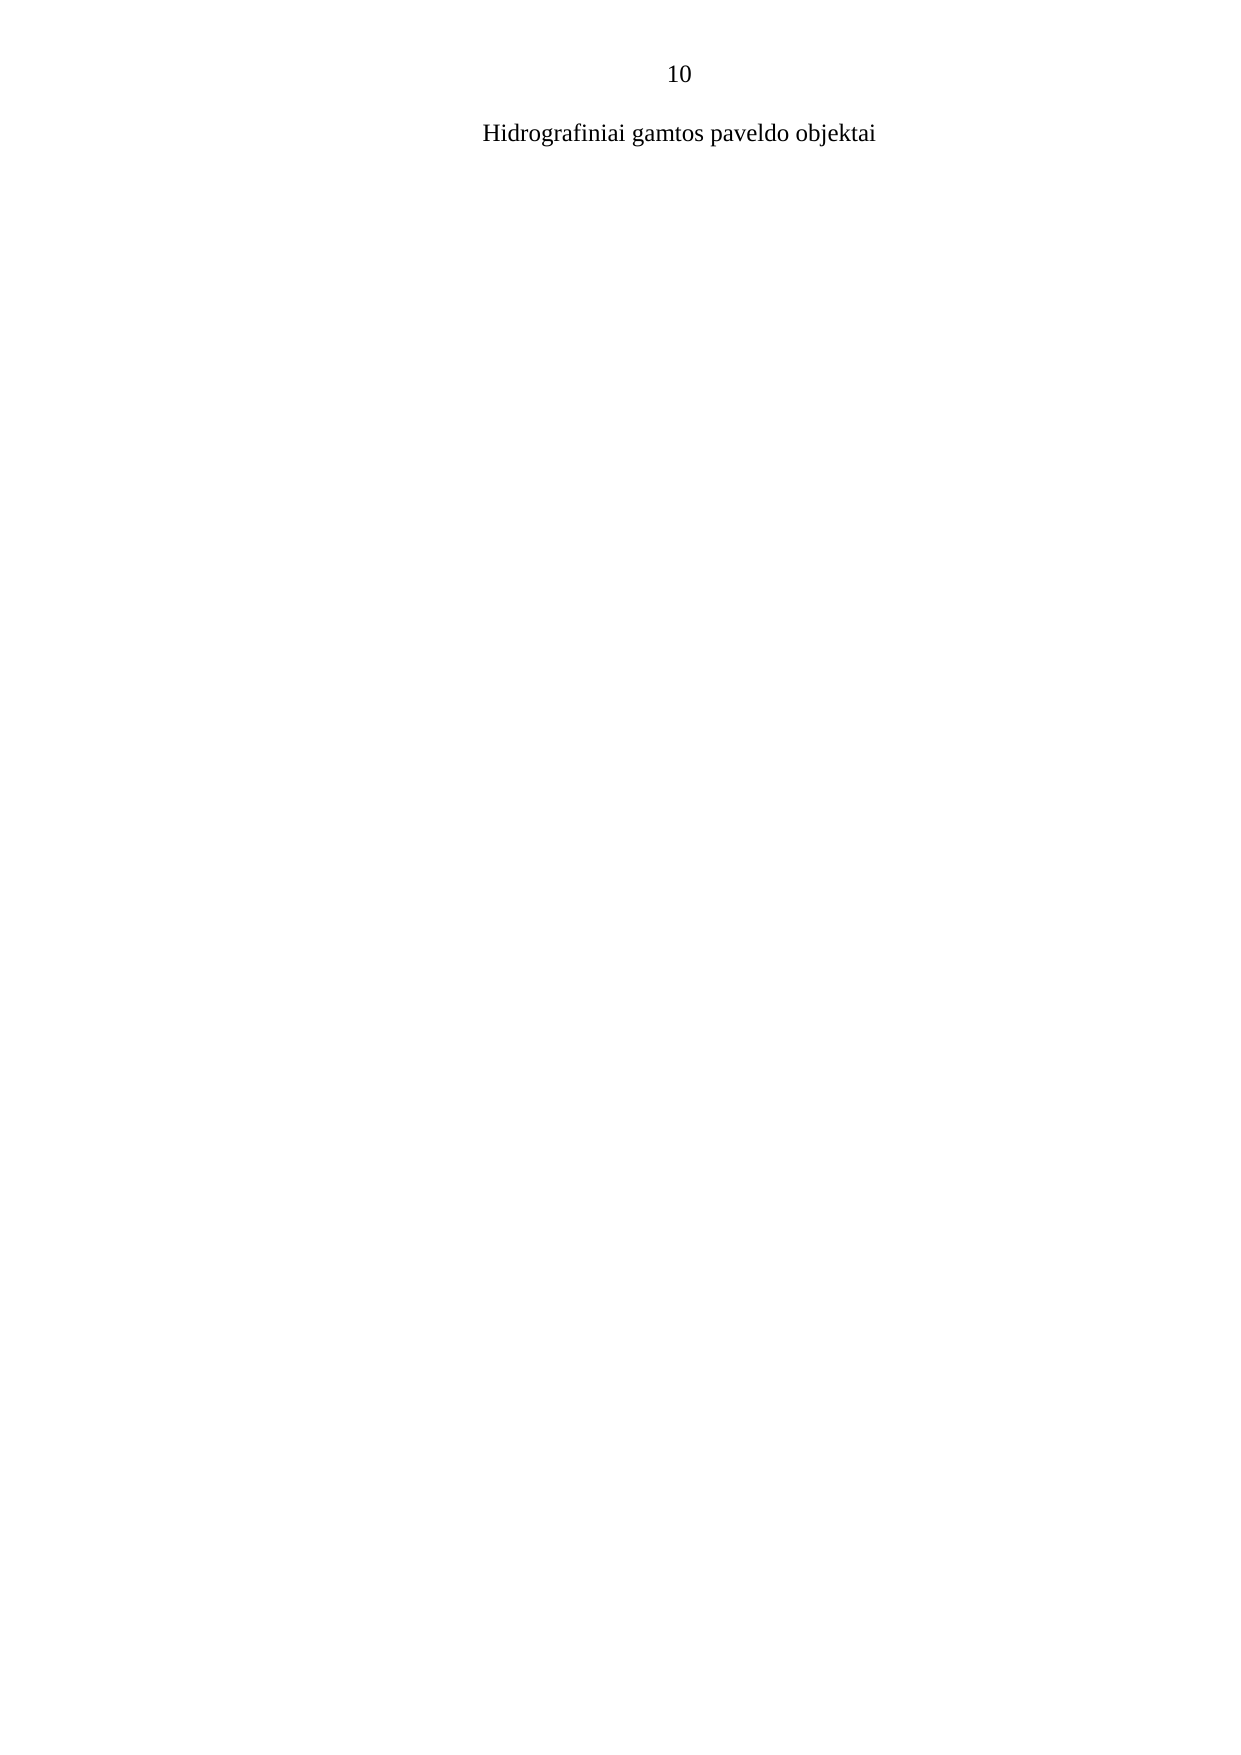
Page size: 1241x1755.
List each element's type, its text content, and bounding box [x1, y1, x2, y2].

text Hidrografiniai gamtos paveldo objektai [177, 118, 1181, 147]
